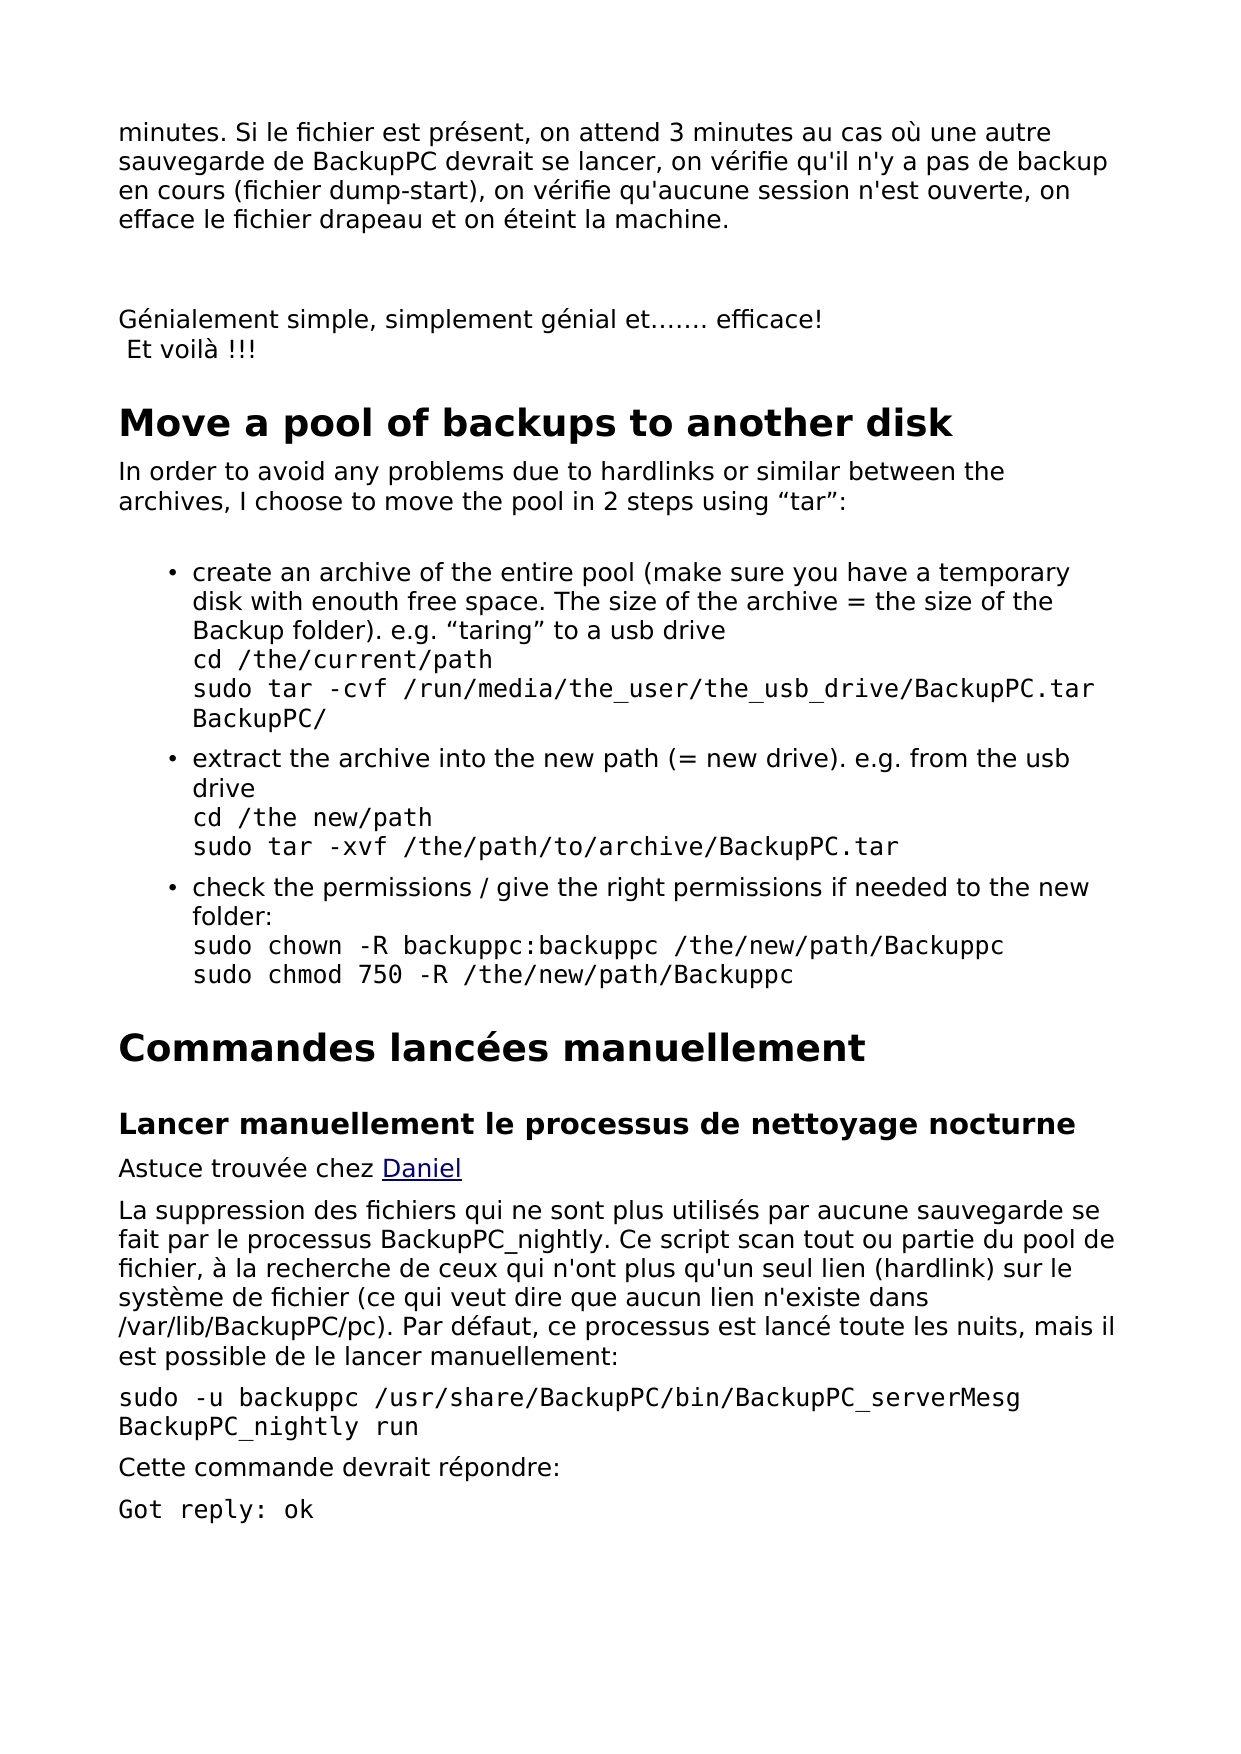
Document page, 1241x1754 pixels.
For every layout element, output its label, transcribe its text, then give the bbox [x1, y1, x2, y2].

text Génialement simple, simplement génial et……. efficace! Et voilà !!! [118, 306, 1122, 364]
subtitle Commandes lancées manuellement [118, 1027, 1122, 1070]
subtitle Move a pool of backups to another disk [118, 401, 1122, 445]
text Astuce trouvée chez Daniel [118, 1154, 1122, 1183]
text Cette commande devrait répondre: [118, 1453, 1122, 1483]
text In order to avoid any problems due to hardlinks or similar between the archives, I choose to move the pool in 2 steps using “tar”: [118, 458, 1122, 516]
list cd /the new/path sudo tar -xvf /the/path/to/archive/BackupPC.tar [177, 803, 1122, 861]
list check the permissions / give the right permissions if needed to the new folder: [177, 873, 1122, 931]
list cd /the/current/path sudo tar -cvf /run/media/the_user/the_usb_drive/BackupPC.tar BackupPC/ [177, 645, 1122, 733]
list extract the archive into the new path (= new drive). e.g. from the usb drive [177, 745, 1122, 803]
text sudo -u backuppc /usr/share/BackupPC/bin/BackupPC_serverMesg BackupPC_nightly run [118, 1383, 1122, 1442]
list sudo chown -R backuppc:backuppc /the/new/path/Backuppc sudo chmod 750 -R /the/new/path/Backuppc [177, 931, 1122, 990]
subtitle Lancer manuellement le processus de nettoyage nocturne [118, 1108, 1122, 1142]
list create an archive of the entire pool (make sure you have a temporary disk with enouth free space. The size of the archive = the size of the Backup folder). e.g. “taring” to a usb drive [177, 558, 1122, 645]
text Got reply: ok [118, 1495, 1122, 1524]
text La suppression des fichiers qui ne sont plus utilisés par aucune sauvegarde se fait par le processus BackupPC_nightly. Ce script scan tout ou partie du pool de fichier, à la recherche de ceux qui n'ont plus qu'un seul lien (hardlink) sur le système de fichier (ce qui veut dire que aucun lien n'existe dans /var/lib/BackupPC/pc). Par défaut, ce processus est lancé toute les nuits, mais il est possible de le lancer manuellement: [118, 1196, 1122, 1371]
text minutes. Si le fichier est présent, on attend 3 minutes au cas où une autre sauvegarde de BackupPC devrait se lancer, on vérifie qu'il n'y a pas de backup en cours (fichier dump-start), on vérifie qu'aucune session n'est ouverte, on efface le fichier drapeau et on éteint la machine. [118, 118, 1122, 293]
